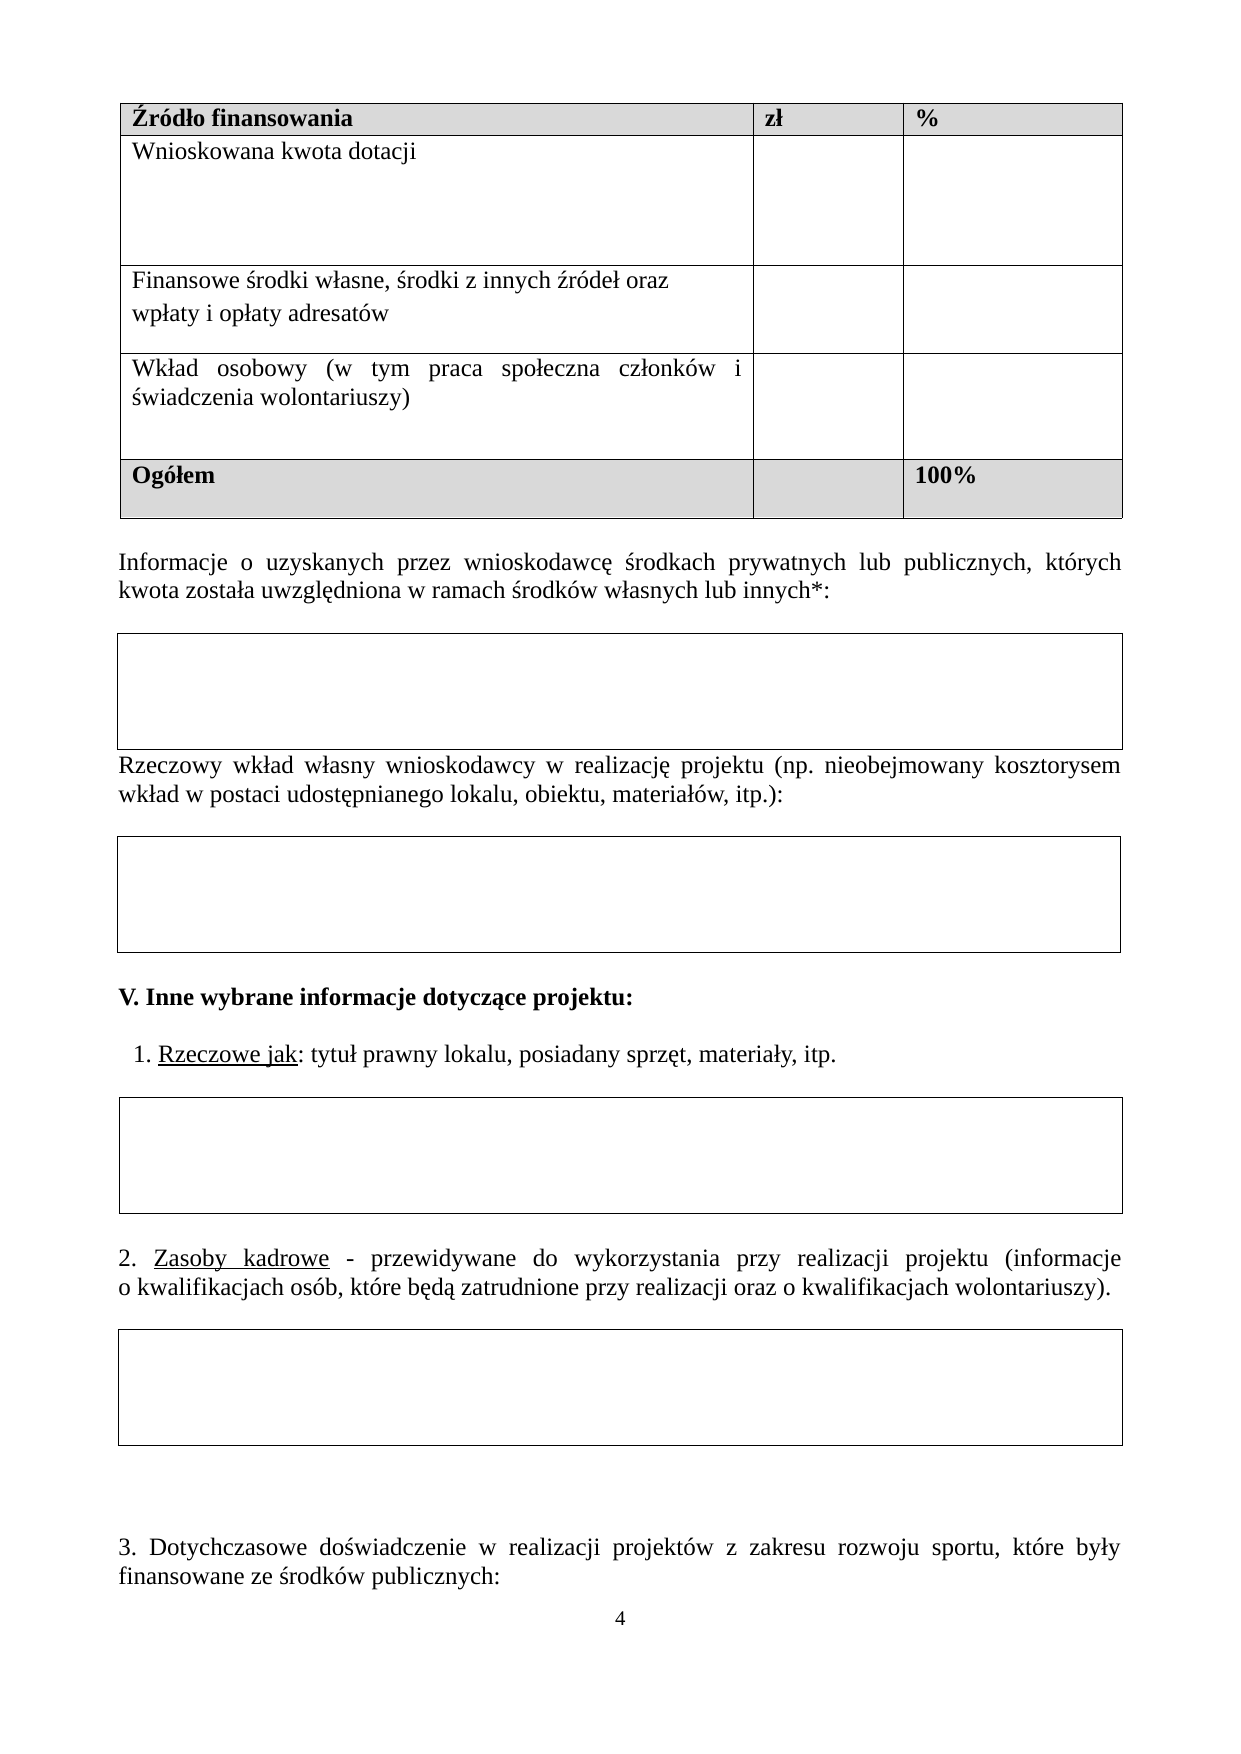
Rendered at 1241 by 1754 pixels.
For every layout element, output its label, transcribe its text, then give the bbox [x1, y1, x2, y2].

text V. Inne wybrane informacje dotyczące projektu: [118, 982, 1122, 1011]
table_header Źródło finansowania [121, 104, 753, 135]
table_cell [754, 354, 903, 410]
table_cell [904, 266, 1122, 352]
table_header [118, 837, 1120, 952]
table_header [120, 1098, 1122, 1213]
table_cell [754, 136, 903, 265]
text 3. Dotychczasowe doświadczenie w realizacji projektów z zakresu rozwoju sportu, które były finansowane ze środków publicznych: [118, 1532, 1122, 1590]
table_cell [754, 460, 903, 517]
table_cell Wnioskowana kwota dotacji [121, 136, 753, 265]
table_cell [121, 410, 753, 459]
table_cell Finansowe środki własne, środki z innych źródeł oraz wpłaty i opłaty adresatów [121, 266, 753, 352]
table_cell [754, 266, 903, 352]
table_header zł [754, 104, 903, 135]
table_cell Wkład osobowy (w tym praca społeczna członków i świadczenia wolontariuszy) [121, 354, 753, 410]
text Rzeczowy wkład własny wnioskodawcy w realizację projektu (np. nieobejmowany kosztorysem wkład w postaci udostępnianego lokalu, obiektu, materiałów, itp.): [118, 750, 1122, 807]
text Informacje o uzyskanych przez wnioskodawcę środkach prywatnych lub publicznych, których kwota została uwzględniona w ramach środków własnych lub innych*: [118, 547, 1122, 604]
table_cell [904, 354, 1122, 459]
table_cell [754, 410, 903, 459]
table_header [118, 634, 1122, 749]
table_cell [904, 136, 1122, 265]
table_cell Ogółem [121, 460, 753, 517]
text 2. Zasoby kadrowe - przewidywane do wykorzystania przy realizacji projektu (informacje o kwalifikacjach osób, które będą zatrudnione przy realizacji oraz o kwalifikacjach wolontariuszy). [118, 1243, 1122, 1300]
table_header % [904, 104, 1122, 135]
text 1. Rzeczowe jak: tytuł prawny lokalu, posiadany sprzęt, materiały, itp. [133, 1039, 1122, 1068]
table_header [119, 1330, 1122, 1445]
table_cell 100% [904, 460, 1122, 517]
